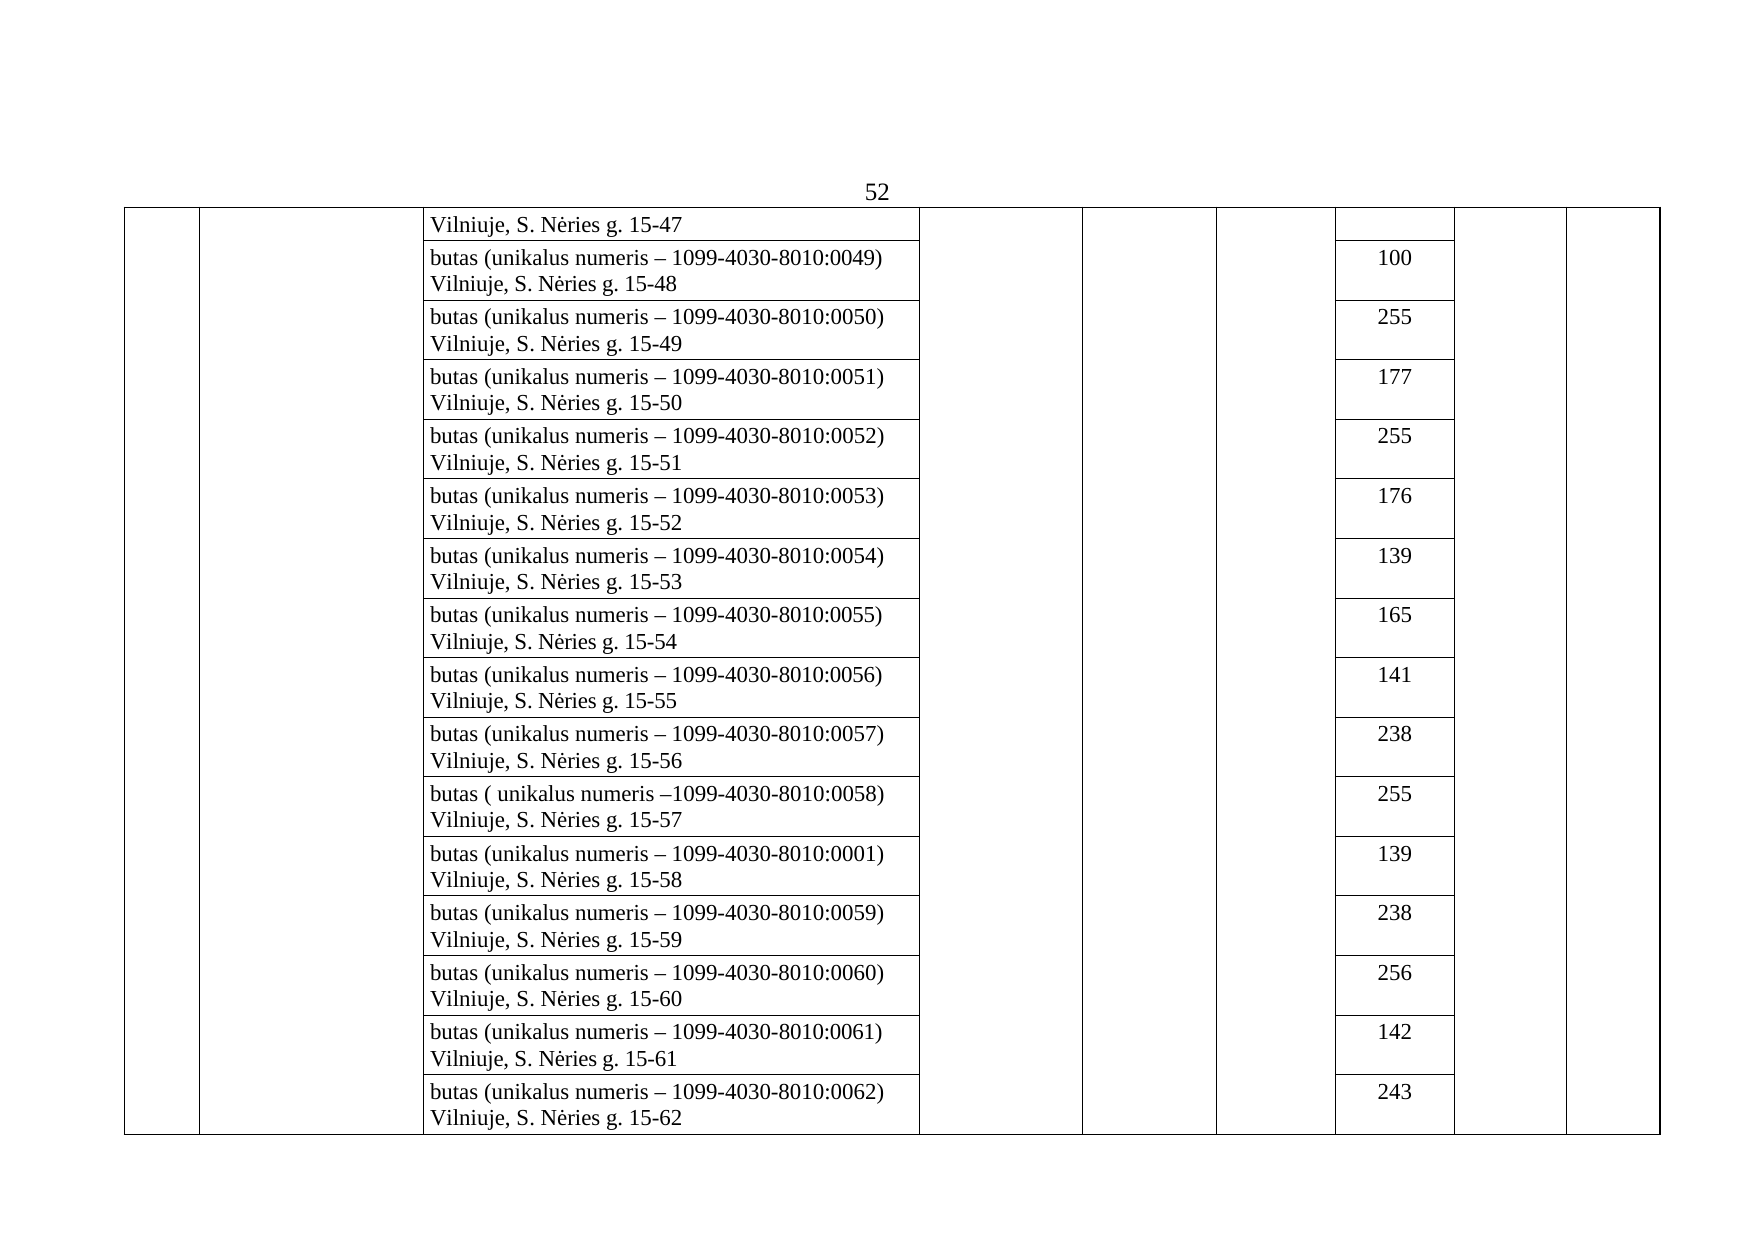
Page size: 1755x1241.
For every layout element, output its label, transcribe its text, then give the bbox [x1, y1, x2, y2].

table_cell 139 [1336, 837, 1454, 895]
table_cell 165 [1336, 599, 1454, 657]
table_cell butas (unikalus numeris – 1099-4030-8010:0001) Vilniuje, S. Nėries g. 15-58 [424, 837, 919, 895]
table_cell 142 [1336, 1016, 1454, 1074]
table_cell butas (unikalus numeris – 1099-4030-8010:0055) Vilniuje, S. Nėries g. 15-54 [424, 599, 919, 657]
table_cell butas (unikalus numeris – 1099-4030-8010:0062) Vilniuje, S. Nėries g. 15-62 [424, 1075, 919, 1134]
table_cell butas (unikalus numeris – 1099-4030-8010:0051) Vilniuje, S. Nėries g. 15-50 [424, 360, 919, 419]
table_cell [1083, 208, 1216, 1134]
table_cell 139 [1336, 539, 1454, 597]
table_cell butas (unikalus numeris – 1099-4030-8010:0061) Vilniuje, S. Nėries g. 15-61 [424, 1016, 919, 1074]
table_cell 255 [1336, 777, 1454, 836]
table_cell [1336, 208, 1454, 240]
table_cell 100 [1336, 241, 1454, 299]
table_cell 238 [1336, 896, 1454, 955]
table_cell butas (unikalus numeris – 1099-4030-8010:0059) Vilniuje, S. Nėries g. 15-59 [424, 896, 919, 955]
table_cell [1567, 208, 1659, 1134]
table_cell 177 [1336, 360, 1454, 419]
table_cell butas (unikalus numeris – 1099-4030-8010:0060) Vilniuje, S. Nėries g. 15-60 [424, 956, 919, 1014]
table_cell [125, 208, 199, 1134]
table_cell 176 [1336, 479, 1454, 538]
table_cell butas (unikalus numeris – 1099-4030-8010:0049) Vilniuje, S. Nėries g. 15-48 [424, 241, 919, 299]
table_cell butas (unikalus numeris – 1099-4030-8010:0053) Vilniuje, S. Nėries g. 15-52 [424, 479, 919, 538]
table_cell 256 [1336, 956, 1454, 1014]
table_cell [1217, 208, 1335, 1134]
table_cell butas ( unikalus numeris –1099-4030-8010:0058) Vilniuje, S. Nėries g. 15-57 [424, 777, 919, 836]
table_cell butas (unikalus numeris – 1099-4030-8010:0050) Vilniuje, S. Nėries g. 15-49 [424, 301, 919, 359]
table_cell butas (unikalus numeris – 1099-4030-8010:0056) Vilniuje, S. Nėries g. 15-55 [424, 658, 919, 717]
table_cell 141 [1336, 658, 1454, 717]
table_cell 255 [1336, 301, 1454, 359]
table_cell Vilniuje, S. Nėries g. 15-47 [424, 208, 919, 240]
table_cell [200, 208, 423, 1134]
table_cell butas (unikalus numeris – 1099-4030-8010:0054) Vilniuje, S. Nėries g. 15-53 [424, 539, 919, 597]
table_cell [1455, 208, 1566, 1134]
table_cell 243 [1336, 1075, 1454, 1134]
table_cell 255 [1336, 420, 1454, 478]
table_cell butas (unikalus numeris – 1099-4030-8010:0052) Vilniuje, S. Nėries g. 15-51 [424, 420, 919, 478]
table_cell 238 [1336, 718, 1454, 776]
table_cell butas (unikalus numeris – 1099-4030-8010:0057) Vilniuje, S. Nėries g. 15-56 [424, 718, 919, 776]
table_cell [920, 208, 1082, 1134]
